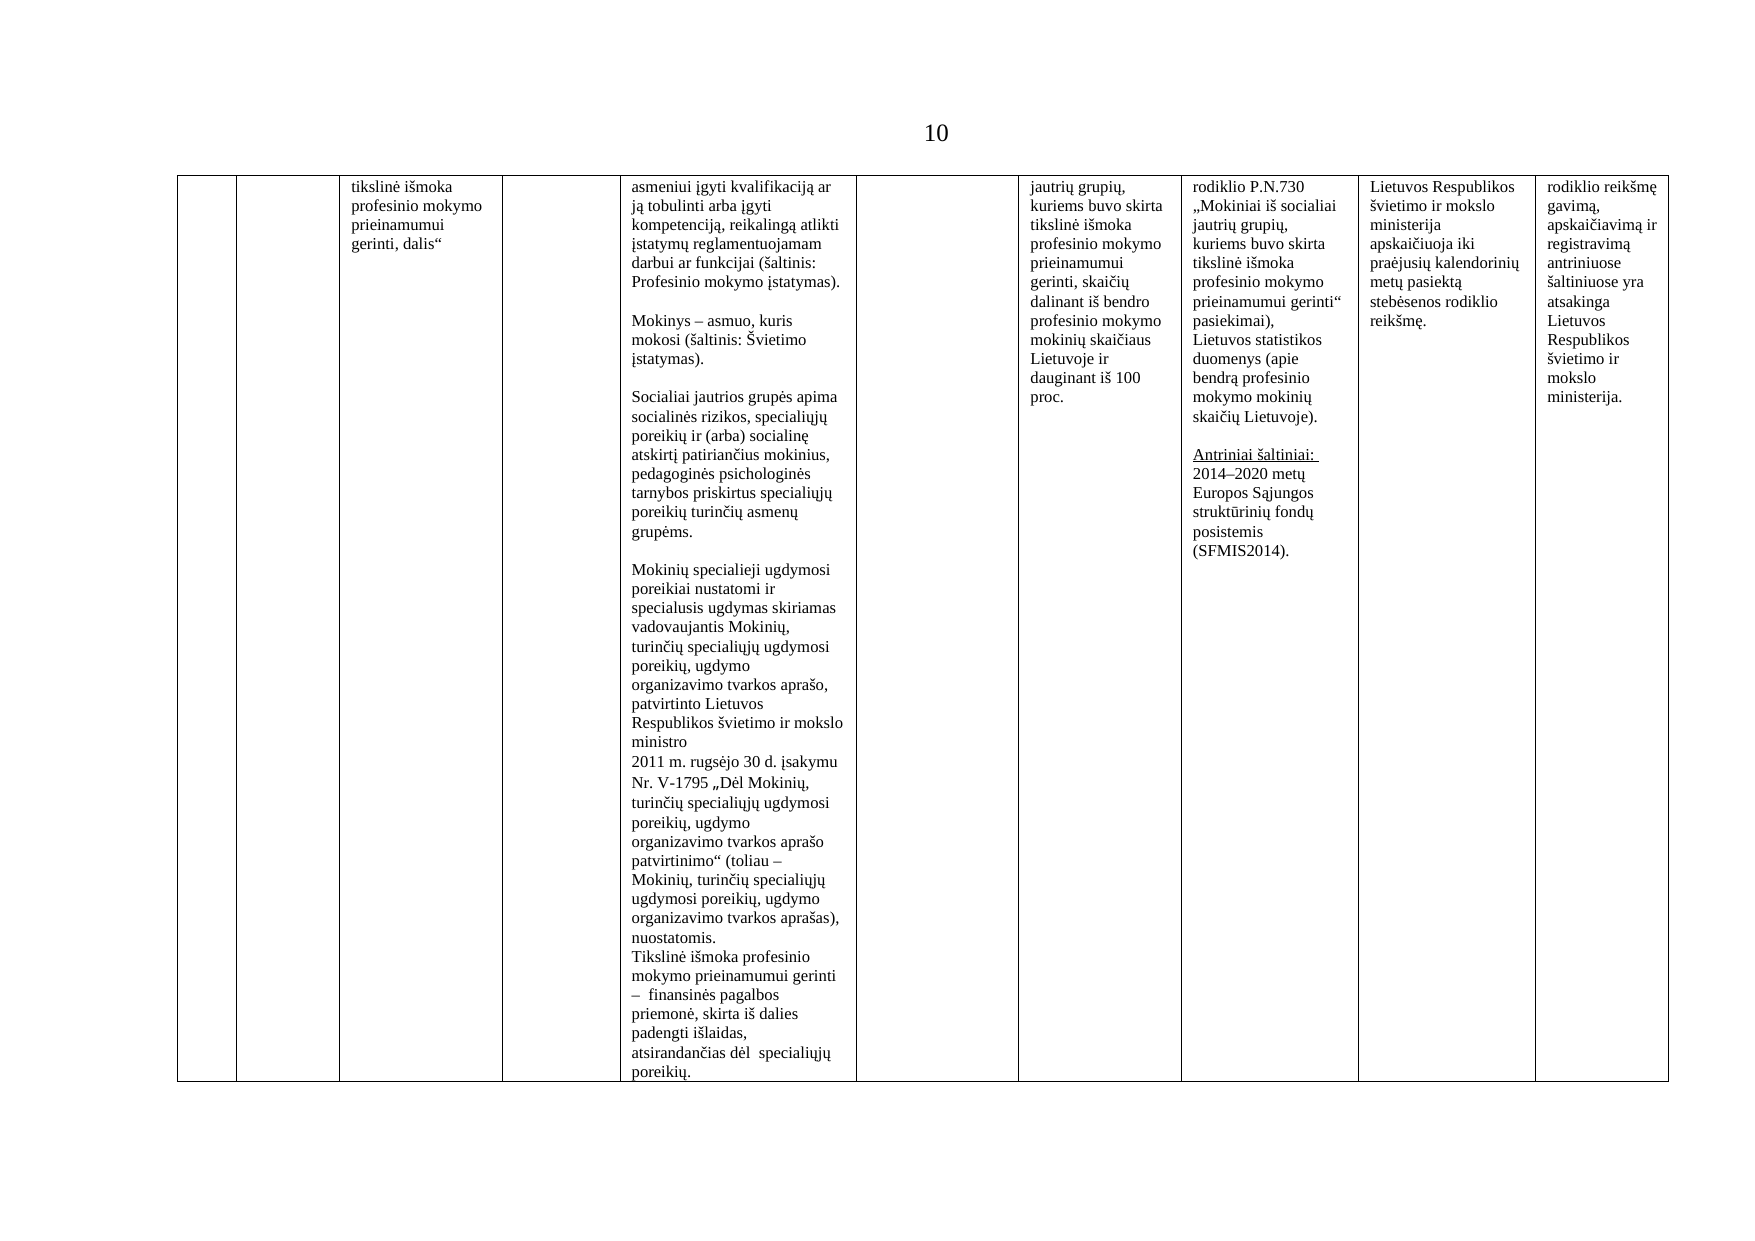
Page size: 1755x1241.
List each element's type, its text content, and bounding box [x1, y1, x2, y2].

table_cell rodiklio reikšmę gavimą, apskaičiavimą ir registravimą antriniuose šaltiniuose yra atsakinga Lietuvos Respublikos švietimo ir mokslo ministerija. [1536, 176, 1668, 1081]
table_cell tikslinė išmoka profesinio mokymo prieinamumui gerinti, dalis“ [340, 176, 502, 1081]
table_cell jautrių grupių, kuriems buvo skirta tikslinė išmoka profesinio mokymo prieinamumui gerinti, skaičių dalinant iš bendro profesinio mokymo mokinių skaičiaus Lietuvoje ir dauginant iš 100 proc. [1019, 176, 1181, 1081]
table_cell Lietuvos Respublikos švietimo ir mokslo ministerija apskaičiuoja iki praėjusių kalendorinių metų pasiektą stebėsenos rodiklio reikšmę. [1359, 176, 1535, 1081]
table_cell [237, 176, 339, 1081]
table_cell asmeniui įgyti kvalifikaciją ar ją tobulinti arba įgyti kompetenciją, reikalingą atlikti įstatymų reglamentuojamam darbui ar funkcijai (šaltinis: Profesinio mokymo įstatymas). Mokinys – asmuo, kuris mokosi (šaltinis: Švietimo įstatymas). Socialiai jautrios grupės apima socialinės rizikos, specialiųjų poreikių ir (arba) socialinę atskirtį patiriančius mokinius, pedagoginės psichologinės tarnybos priskirtus specialiųjų poreikių turinčių asmenų grupėms. Mokinių specialieji ugdymosi poreikiai nustatomi ir specialusis ugdymas skiriamas vadovaujantis Mokinių, turinčių specialiųjų ugdymosi poreikių, ugdymo organizavimo tvarkos aprašo, patvirtinto Lietuvos Respublikos švietimo ir mokslo ministro 2011 m. rugsėjo 30 d. įsakymu Nr. V-1795 „Dėl Mokinių, turinčių specialiųjų ugdymosi poreikių, ugdymo organizavimo tvarkos aprašo patvirtinimo“ (toliau – Mokinių, turinčių specialiųjų ugdymosi poreikių, ugdymo organizavimo tvarkos aprašas), nuostatomis. Tikslinė išmoka profesinio mokymo prieinamumui gerinti – finansinės pagalbos priemonė, skirta iš dalies padengti išlaidas, atsirandančias dėl specialiųjų poreikių. [621, 176, 856, 1081]
table_cell rodiklio P.N.730 „Mokiniai iš socialiai jautrių grupių, kuriems buvo skirta tikslinė išmoka profesinio mokymo prieinamumui gerinti“ pasiekimai), Lietuvos statistikos duomenys (apie bendrą profesinio mokymo mokinių skaičių Lietuvoje). Antriniai šaltiniai: 2014–2020 metų Europos Sąjungos struktūrinių fondų posistemis (SFMIS2014). [1182, 176, 1358, 1081]
table_cell [857, 176, 1018, 1081]
table_cell [503, 176, 620, 1081]
table_cell [178, 176, 236, 1081]
